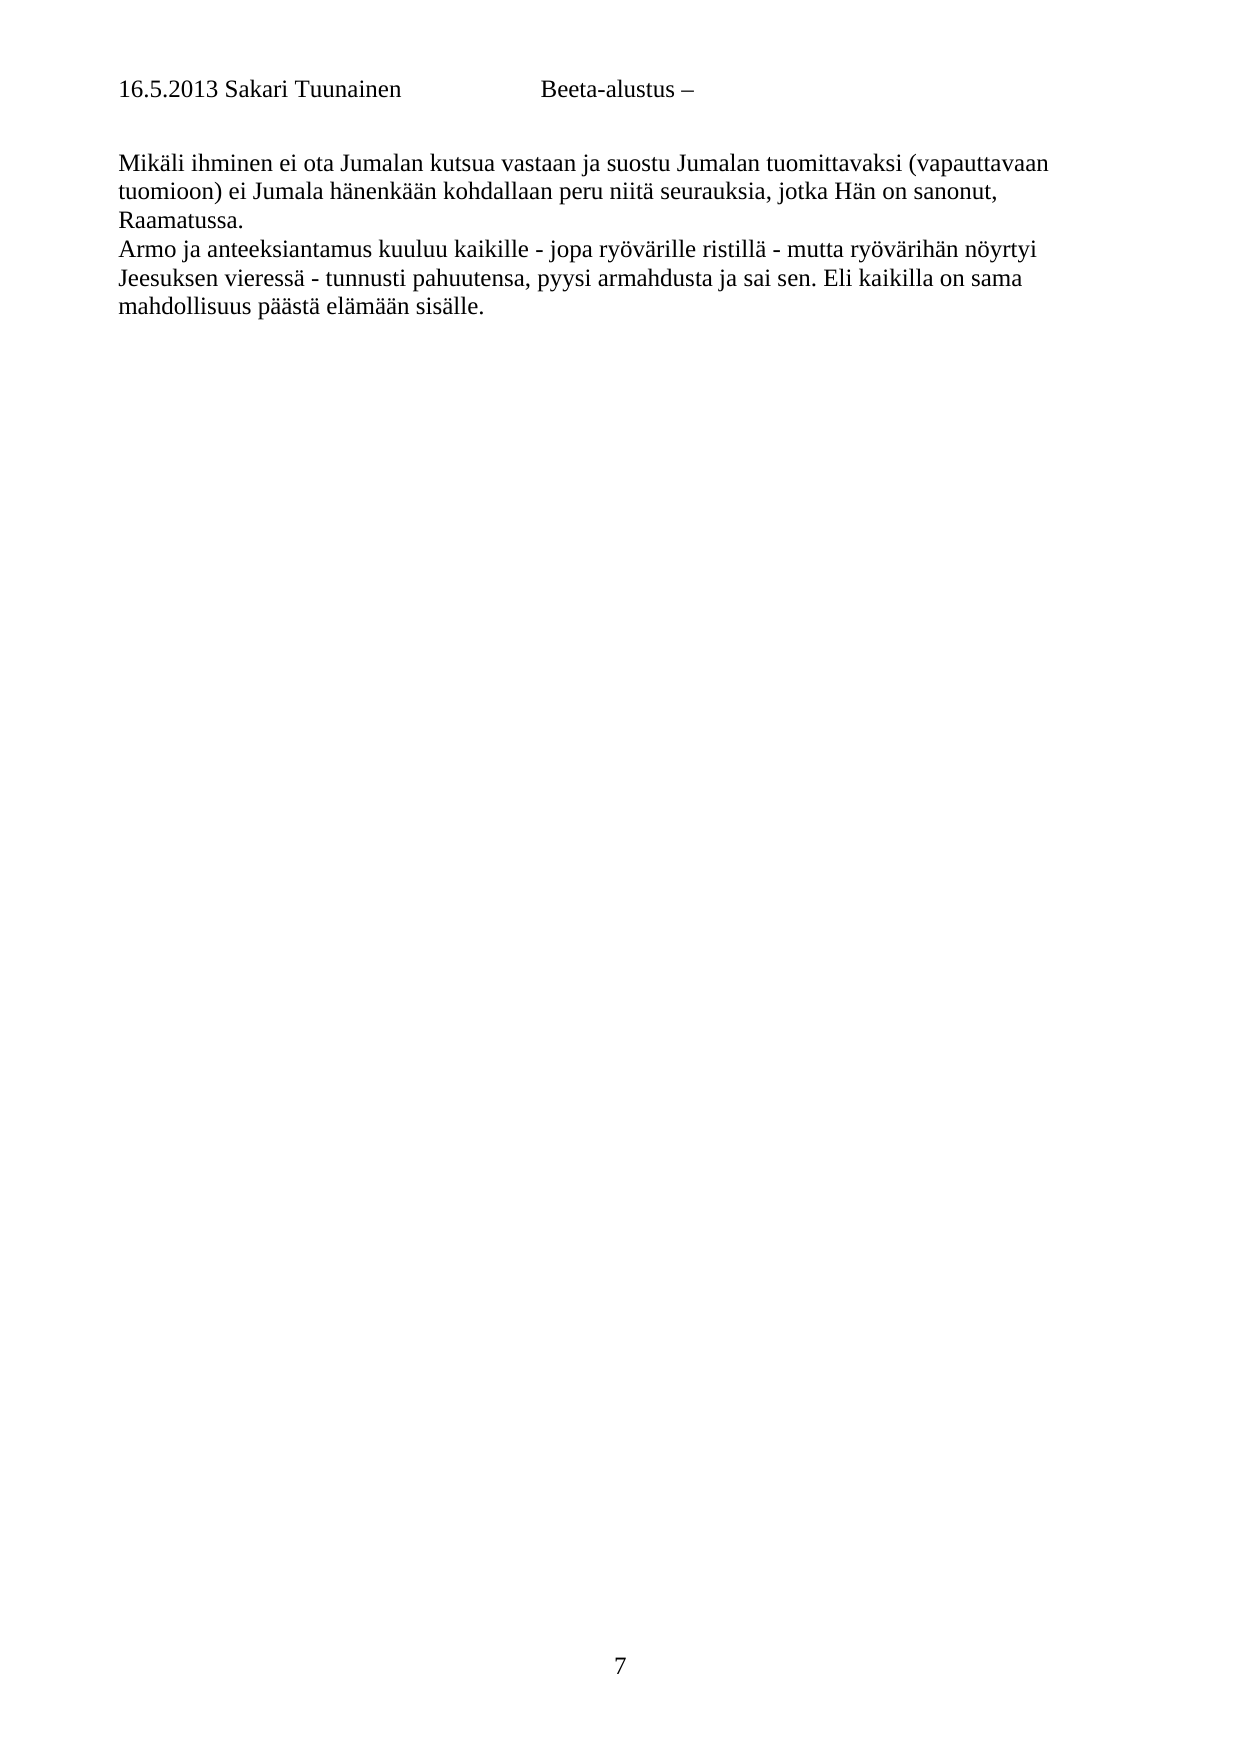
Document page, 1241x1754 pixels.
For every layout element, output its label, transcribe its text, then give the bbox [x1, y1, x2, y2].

text Armo ja anteeksiantamus kuuluu kaikille - jopa ryövärille ristillä - mutta ryövärihän nöyrtyi Jeesuksen vieressä - tunnusti pahuutensa, pyysi armahdusta ja sai sen. Eli kaikilla on sama mahdollisuus päästä elämään sisälle. [118, 234, 1122, 320]
text Mikäli ihminen ei ota Jumalan kutsua vastaan ja suostu Jumalan tuomittavaksi (vapauttavaan tuomioon) ei Jumala hänenkään kohdallaan peru niitä seurauksia, jotka Hän on sanonut, Raamatussa. [118, 148, 1122, 234]
